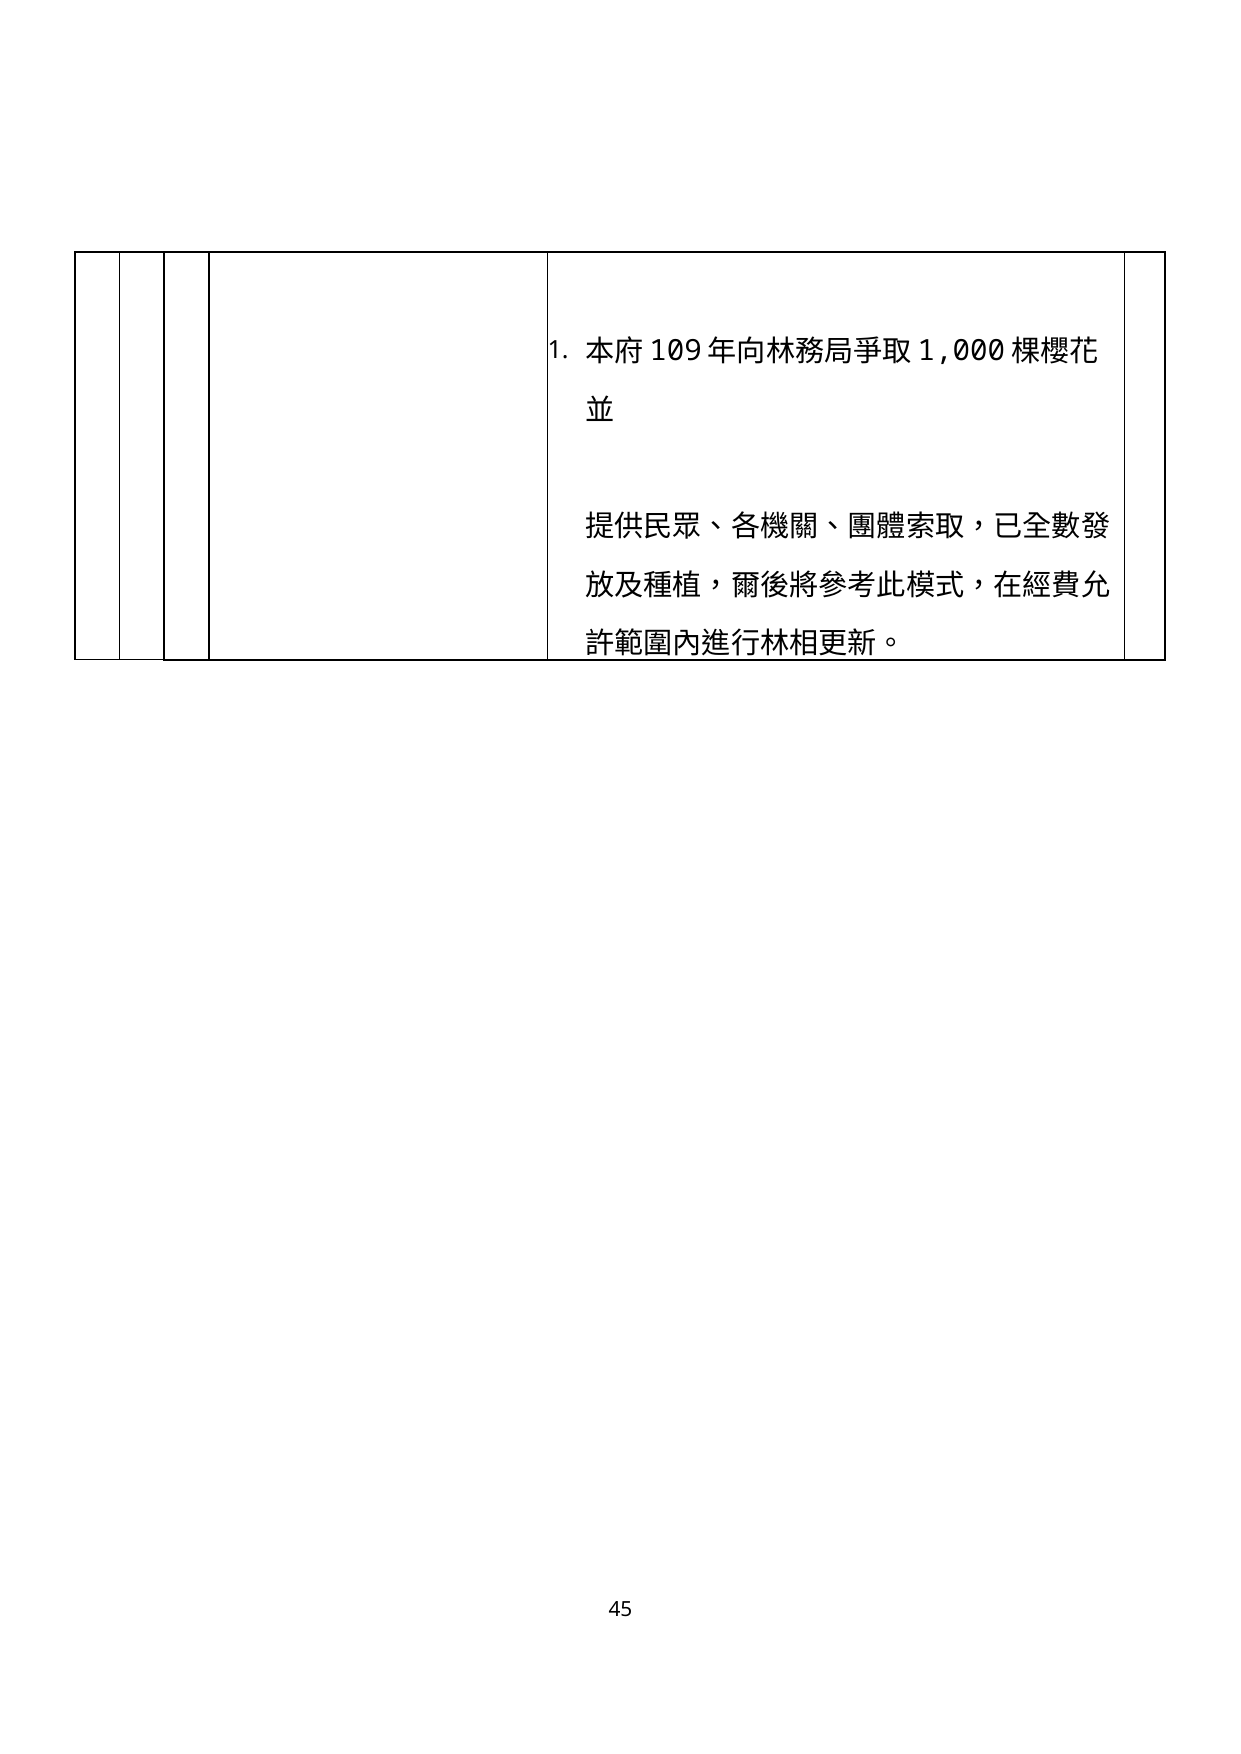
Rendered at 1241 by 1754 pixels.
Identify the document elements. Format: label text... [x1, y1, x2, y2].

table_cell [1125, 253, 1164, 659]
table_cell 5.建請規劃本縣林相更新 整體計畫，分年完成林相 更新目標，增加地區觀光 資源。 (第七屆第三次定期大會) [210, 253, 547, 659]
table_cell 1.本縣林相更新整體計畫業於108年完成規 劃，但因計畫所費不貲，林務局僅能挹注 少數經費，本府將持續爭取經費逐年辦理 林相更新。 本府109年向林務局爭取1,000棵櫻花並 提供民眾、各機關、團體索取，已全數發放及種植，爾後將參考此模式，在經費允許範圍內進行林相更新。 [548, 253, 1124, 659]
